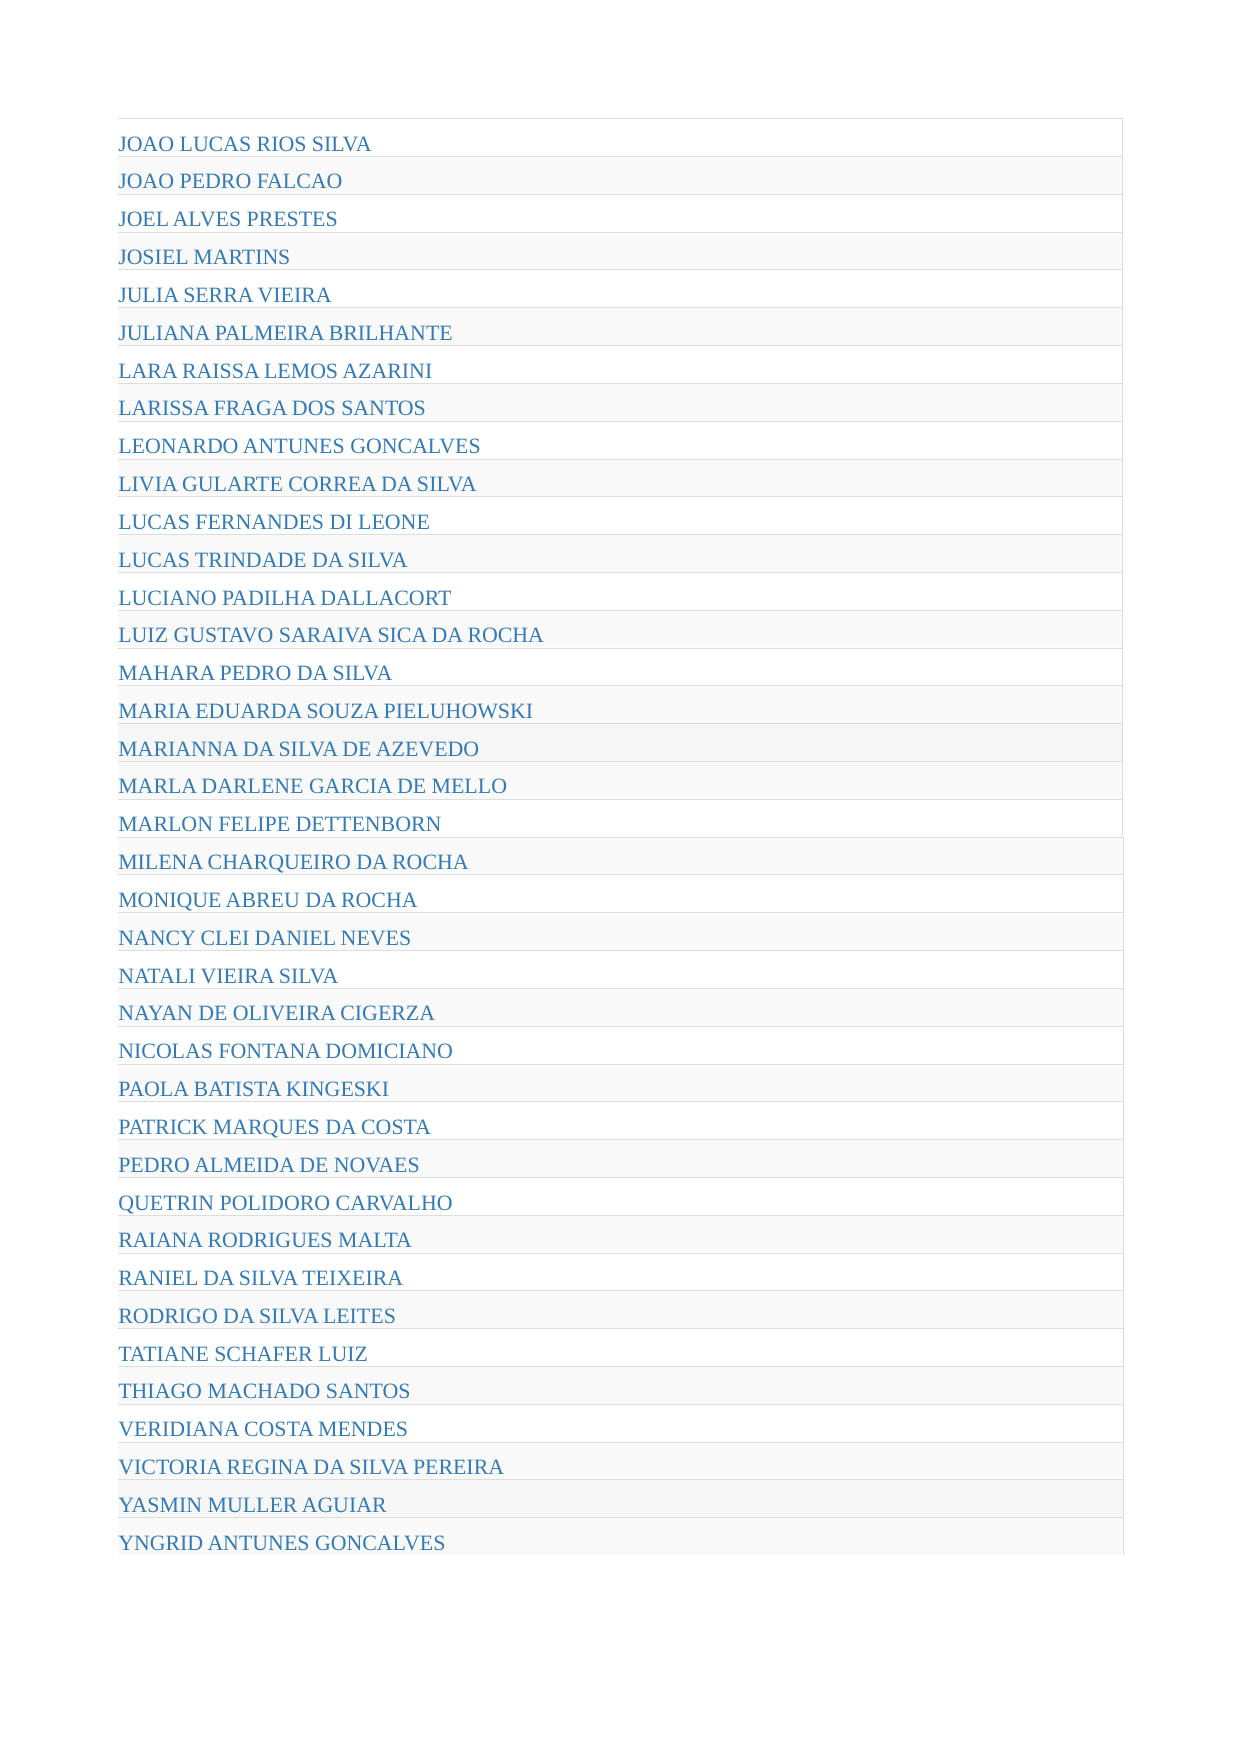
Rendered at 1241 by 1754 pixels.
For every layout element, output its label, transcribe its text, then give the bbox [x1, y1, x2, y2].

table_cell YNGRID ANTUNES GONCALVES [118, 1518, 1123, 1555]
table_cell NATALI VIEIRA SILVA [118, 951, 1123, 988]
table_cell JOSIEL MARTINS [118, 233, 1122, 269]
table_cell YASMIN MULLER AGUIAR [118, 1480, 1123, 1517]
table_cell VICTORIA REGINA DA SILVA PEREIRA [118, 1443, 1123, 1479]
table_cell THIAGO MACHADO SANTOS [118, 1367, 1123, 1404]
table_cell NAYAN DE OLIVEIRA CIGERZA [118, 989, 1123, 1026]
table_cell RAIANA RODRIGUES MALTA [118, 1216, 1123, 1252]
table_cell MONIQUE ABREU DA ROCHA [118, 875, 1123, 912]
table_cell MARIANNA DA SILVA DE AZEVEDO [118, 724, 1122, 761]
table_cell LARA RAISSA LEMOS AZARINI [118, 346, 1122, 383]
table_cell NANCY CLEI DANIEL NEVES [118, 913, 1123, 950]
table_cell TATIANE SCHAFER LUIZ [118, 1329, 1123, 1366]
table_cell QUETRIN POLIDORO CARVALHO [118, 1178, 1123, 1215]
table_cell PATRICK MARQUES DA COSTA [118, 1102, 1123, 1139]
table_cell MARLA DARLENE GARCIA DE MELLO [118, 762, 1122, 799]
table_cell LUCIANO PADILHA DALLACORT [118, 573, 1122, 610]
table_cell PAOLA BATISTA KINGESKI [118, 1065, 1123, 1101]
table_cell LUIZ GUSTAVO SARAIVA SICA DA ROCHA [118, 611, 1122, 647]
table_cell LUCAS TRINDADE DA SILVA [118, 535, 1122, 572]
table_cell LUCAS FERNANDES DI LEONE [118, 497, 1122, 534]
table_cell JOAO LUCAS RIOS SILVA [118, 119, 1122, 156]
table_cell MARLON FELIPE DETTENBORN [118, 800, 1122, 837]
table_cell LEONARDO ANTUNES GONCALVES [118, 422, 1122, 458]
table_cell LARISSA FRAGA DOS SANTOS [118, 384, 1122, 421]
table_cell PEDRO ALMEIDA DE NOVAES [118, 1140, 1123, 1177]
table_cell MAHARA PEDRO DA SILVA [118, 649, 1122, 685]
table_cell VERIDIANA COSTA MENDES [118, 1405, 1123, 1442]
table_cell JULIANA PALMEIRA BRILHANTE [118, 308, 1122, 345]
table_cell RANIEL DA SILVA TEIXEIRA [118, 1254, 1123, 1290]
table_cell JOAO PEDRO FALCAO [118, 157, 1122, 194]
table_cell RODRIGO DA SILVA LEITES [118, 1291, 1123, 1328]
table_cell NICOLAS FONTANA DOMICIANO [118, 1027, 1123, 1063]
table_cell JOEL ALVES PRESTES [118, 195, 1122, 232]
table_header MILENA CHARQUEIRO DA ROCHA [118, 838, 1123, 874]
table_cell JULIA SERRA VIEIRA [118, 270, 1122, 307]
table_cell MARIA EDUARDA SOUZA PIELUHOWSKI [118, 686, 1122, 723]
table_cell LIVIA GULARTE CORREA DA SILVA [118, 460, 1122, 496]
